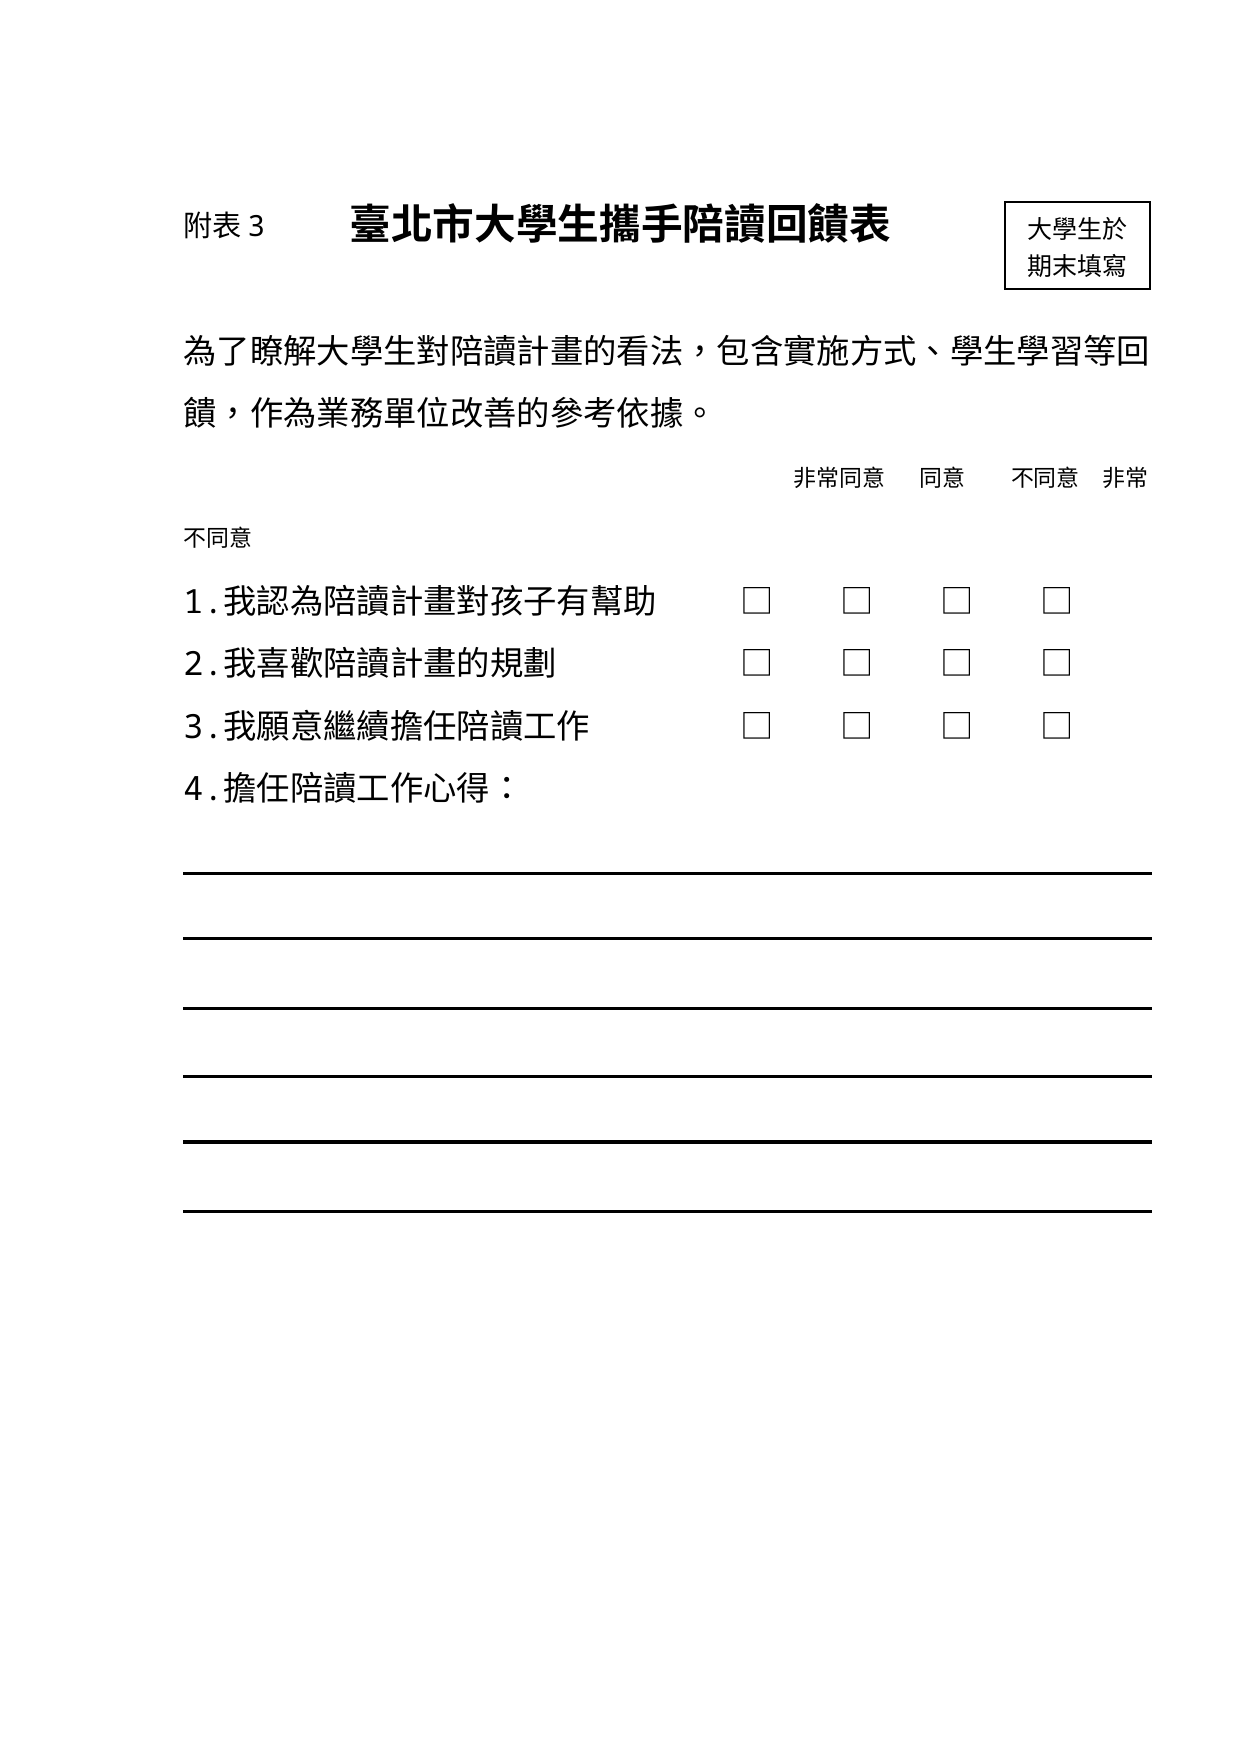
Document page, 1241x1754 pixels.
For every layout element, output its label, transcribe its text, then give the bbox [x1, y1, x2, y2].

text 附表3 [1006, 203, 1149, 288]
text 期末填寫 [1021, 246, 1134, 280]
text 臺北市大學生攜手陪讀回饋表 [298, 191, 943, 251]
text 3.我願意繼續擔任陪讀工作 □ □ □ □ [183, 682, 1152, 744]
text 4.擔任陪讀工作心得： [183, 744, 1152, 807]
text 附表3 [183, 182, 1152, 263]
text 大學生於 [1021, 210, 1134, 246]
text 1.我認為陪讀計畫對孩子有幫助 □ □ □ □ [183, 557, 1152, 619]
text 為了瞭解大學生對陪讀計畫的看法，包含實施方式、學生學習等回饋，作為業務單位改善的參考依據。 [183, 307, 1152, 432]
text 2.我喜歡陪讀計畫的規劃 □ □ □ □ [183, 619, 1152, 682]
text 非常同意 同意 不同意 非常不同意 [183, 432, 1152, 557]
